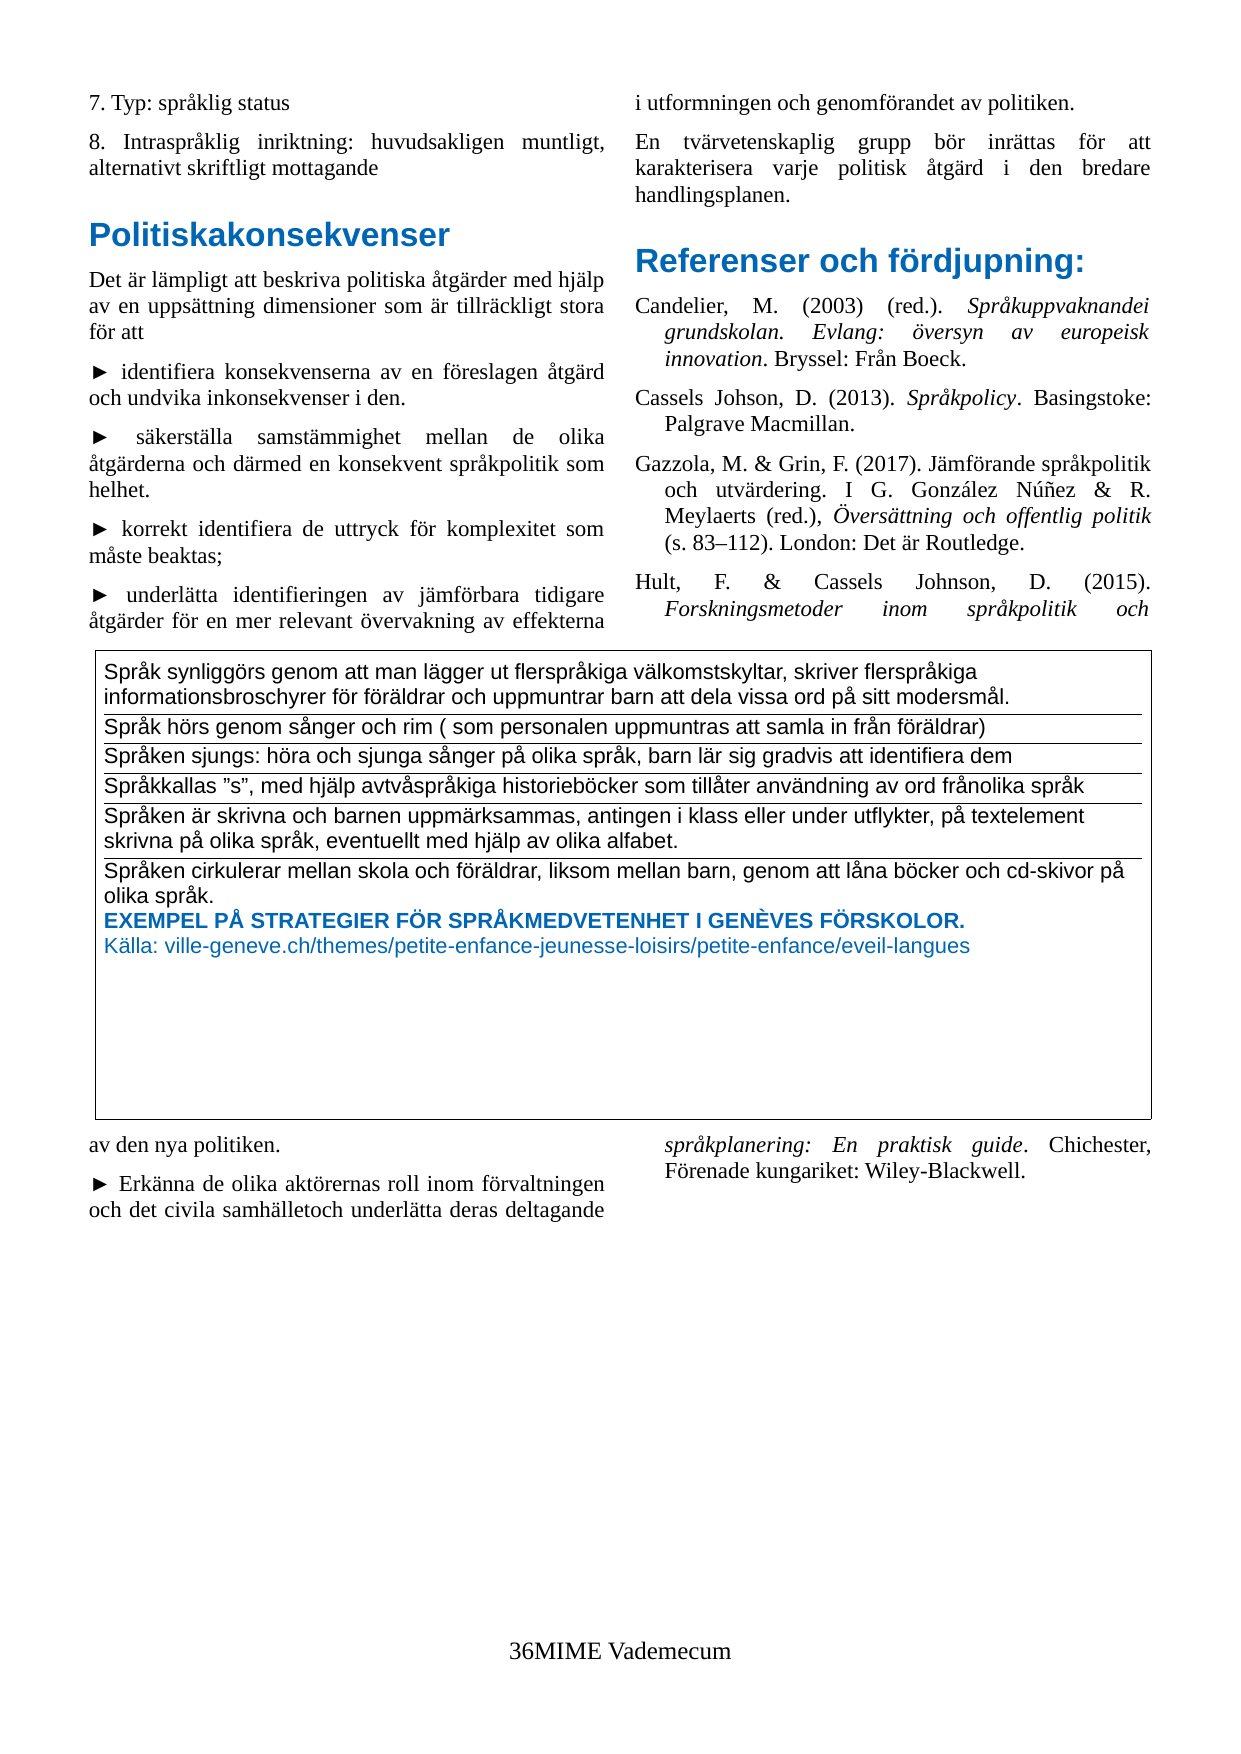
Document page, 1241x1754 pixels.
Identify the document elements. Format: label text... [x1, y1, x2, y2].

text Språken cirkulerar mellan skola och föräldrar, liksom mellan barn, genom att låna böcker och cd-skivor på olika språk. [104, 859, 1142, 908]
text 7. Typ: språklig status [88, 88, 605, 115]
text ► korrekt identifiera de uttryck för komplexitet som måste beaktas; [88, 516, 605, 568]
text Gazzola, M. & Grin, F. (2017). Jämförande språkpolitik och utvärdering. I G. González Núñez & R. Meylaerts (red.), Översättning och offentlig politik (s. 83–112). London: Det är Routledge. [635, 450, 1152, 555]
text i utformningen och genomförandet av politiken. [635, 88, 1152, 115]
text EXEMPEL PÅ STRATEGIER FÖR SPRÅKMEDVETENHET I GENÈVES FÖRSKOLOR. [104, 908, 1142, 933]
text Språken sjungs: höra och sjunga sånger på olika språk, barn lär sig gradvis att identifiera dem [104, 744, 1142, 773]
text Hult, F. & Cassels Johnson, D. (2015). Forskningsmetoder inom språkpolitik och [635, 568, 1152, 650]
text ► underlätta identifieringen av jämförbara tidigare åtgärder för en mer relevant övervakning av effekterna av den nya politiken. [88, 581, 605, 1157]
text ► säkerställa samstämmighet mellan de olika åtgärderna och därmed en konsekvent språkpolitik som helhet. [88, 423, 605, 502]
text Cassels Johson, D. (2013). Språkpolicy. Basingstoke: Palgrave Macmillan. [635, 384, 1152, 437]
text ► identifiera konsekvenserna av en föreslagen åtgärd och undvika inkonsekvenser i den. [88, 358, 605, 410]
subtitle Politiskakonsekvenser [88, 214, 605, 253]
text Språken är skrivna och barnen uppmärksammas, antingen i klass eller under utflykter, på textelement skrivna på olika språk, eventuellt med hjälp av olika alfabet. [104, 804, 1142, 858]
text [96, 651, 1151, 1119]
text En tvärvetenskaplig grupp bör inrättas för att karakterisera varje politisk åtgärd i den bredare handlingsplanen. [635, 128, 1152, 207]
text Candelier, M. (2003) (red.). Språkuppvaknandei grundskolan. Evlang: översyn av europeisk innovation. Bryssel: Från Boeck. [635, 292, 1152, 371]
text ► Erkänna de olika aktörernas roll inom förvaltningen och det civila samhälletoch underlätta deras deltagande [88, 1170, 605, 1223]
text språkplanering: En praktisk guide. Chichester, Förenade kungariket: Wiley-Blackwell. [635, 1120, 1152, 1183]
text Språk synliggörs genom att man lägger ut flerspråkiga välkomstskyltar, skriver flerspråkiga informationsbroschyrer för föräldrar och uppmuntrar barn att dela vissa ord på sitt modersmål. [104, 659, 1142, 714]
text Källa: ville-geneve.ch/themes/petite-enfance-jeunesse-loisirs/petite-enfance/eveil-langues [104, 933, 1142, 958]
text Det är lämpligt att beskriva politiska åtgärder med hjälp av en uppsättning dimensioner som är tillräckligt stora för att [88, 266, 605, 345]
text Språkkallas ”s”, med hjälp avtvåspråkiga historieböcker som tillåter användning av ord frånolika språk [104, 774, 1142, 803]
text Språk hörs genom sånger och rim ( som personalen uppmuntras att samla in från föräldrar) [104, 715, 1142, 743]
text 8. Intraspråklig inriktning: huvudsakligen muntligt, alternativt skriftligt mottagande [88, 128, 605, 181]
subtitle Referenser och fördjupning: [635, 241, 1152, 279]
